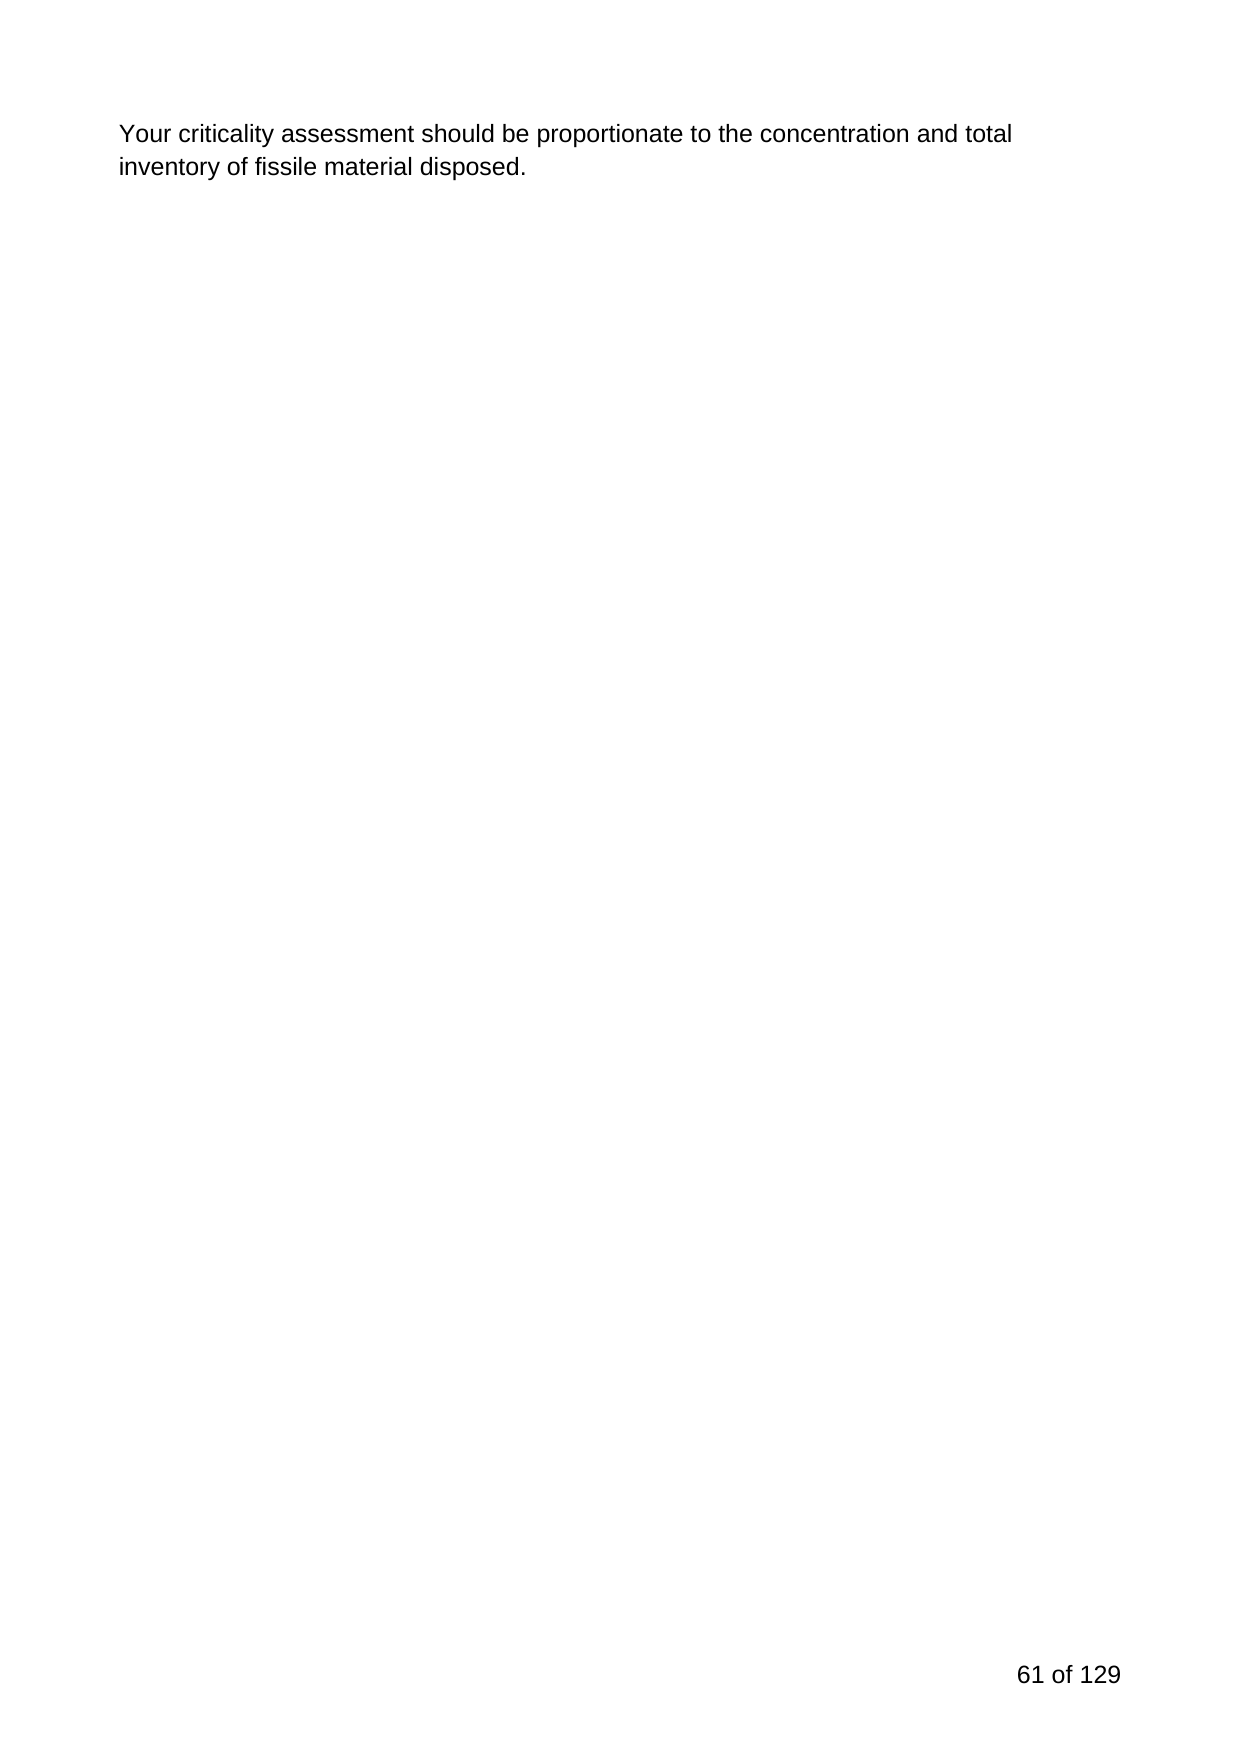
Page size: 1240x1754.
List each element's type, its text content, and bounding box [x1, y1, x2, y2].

text Your criticality assessment should be proportionate to the concentration and total inventory of fissile material disposed. [118, 118, 1121, 180]
